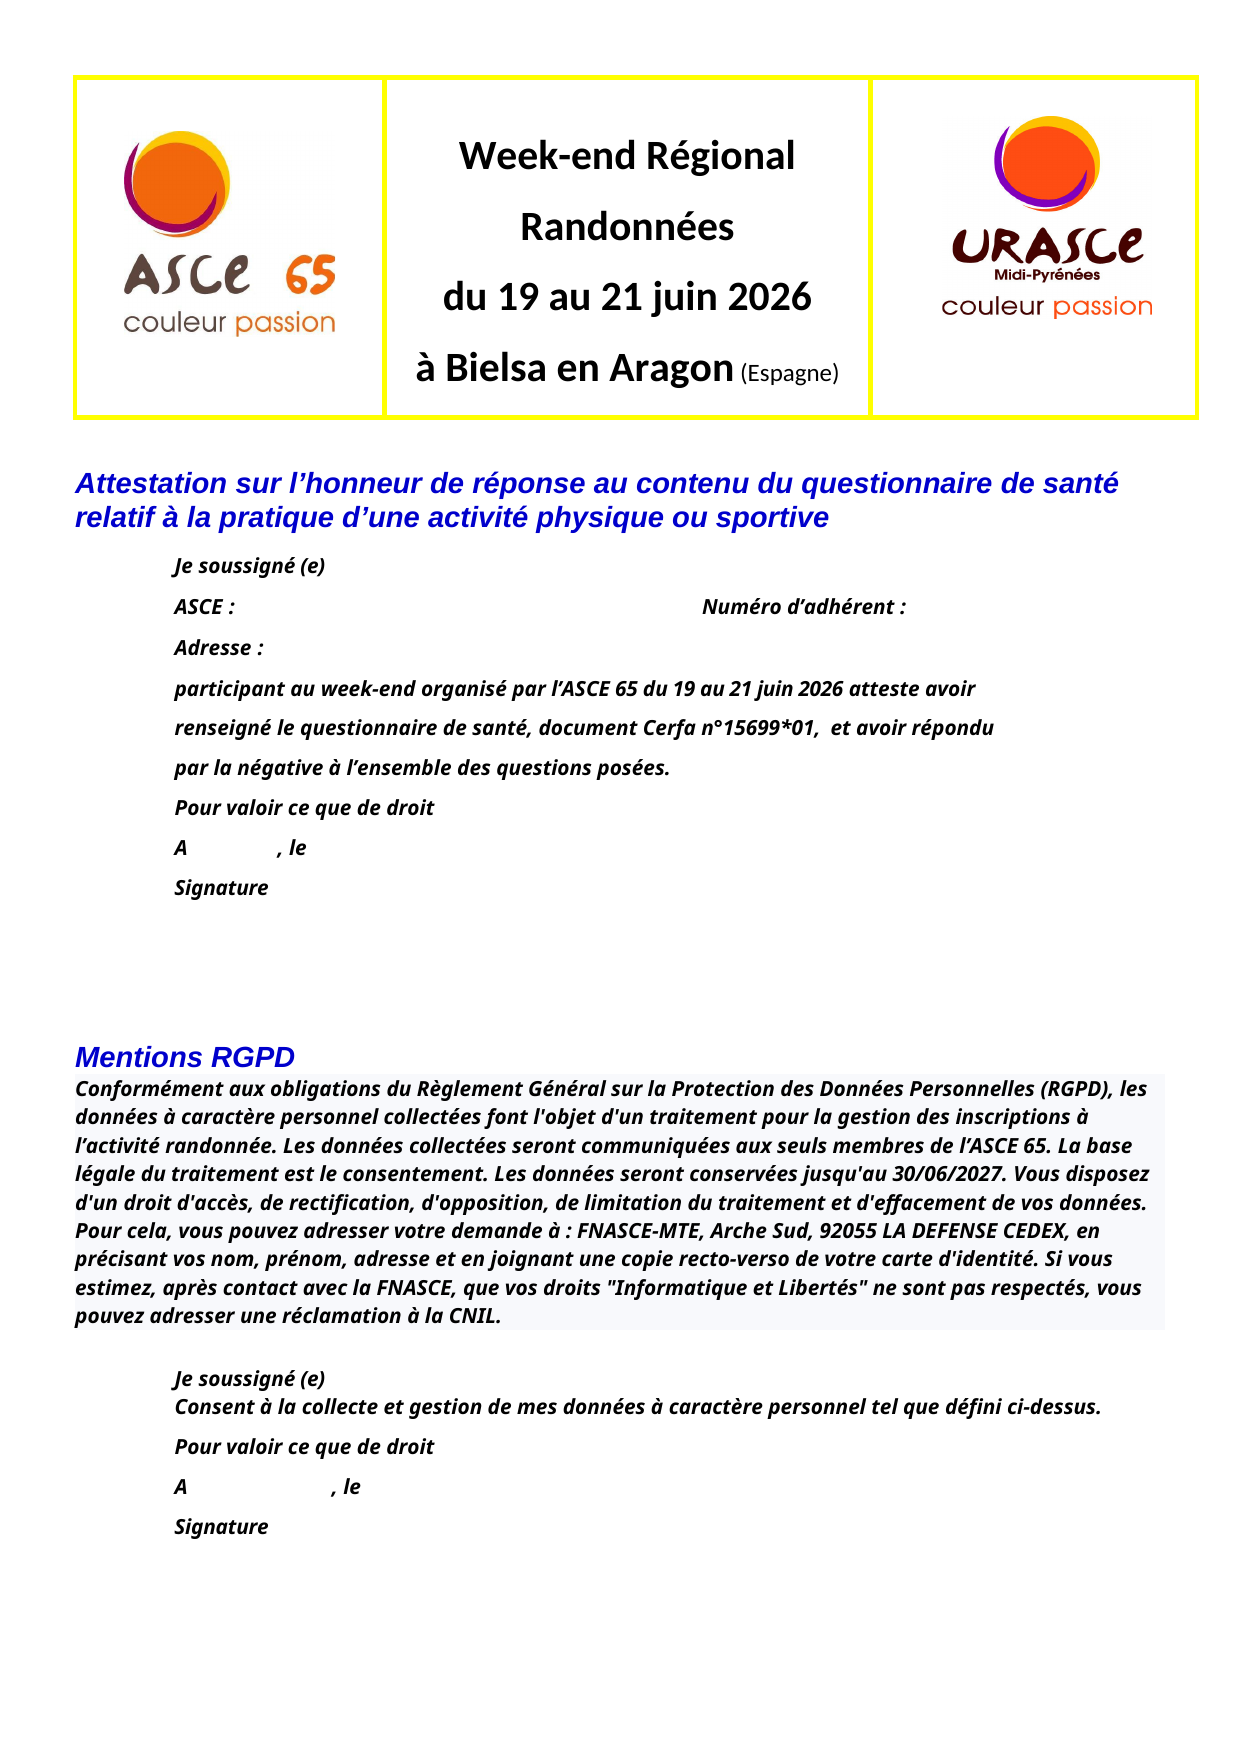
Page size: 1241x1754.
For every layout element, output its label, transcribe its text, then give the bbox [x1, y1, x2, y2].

text Consent à la collecte et gestion de mes données à caractère personnel tel que défini ci-dessus. [174, 1392, 1153, 1421]
text Je soussigné (e) [174, 551, 1165, 579]
picture [124, 131, 336, 337]
text Pour valoir ce que de droit [174, 1432, 1153, 1461]
text Pour valoir ce que de droit [174, 793, 1153, 822]
subtitle Mentions RGPD [75, 1040, 1165, 1074]
table_header [77, 80, 382, 415]
text Adresse : [174, 633, 1165, 661]
text Je soussigné (e) [174, 1364, 1165, 1392]
table_header Week-end Régional Randonnées du 19 au 21 juin 2026 à Bielsa en Aragon (Espagne) [387, 80, 868, 415]
text ASCE : Numéro d’adhérent : [174, 592, 1165, 620]
picture [942, 116, 1152, 319]
text A , le [174, 1472, 1153, 1501]
table_header [873, 80, 1195, 415]
text participant au week-end organisé par l’ASCE 65 du 19 au 21 juin 2026 atteste avoir renseigné le questionnaire de santé, document Cerfa n°15699*01, et avoir répondu par la négative à l’ensemble des questions posées. [174, 674, 1024, 782]
text Signature [174, 1512, 1165, 1541]
text Conformément aux obligations du Règlement Général sur la Protection des Données Personnelles (RGPD), les données à caractère personnel collectées font l'objet d'un traitement pour la gestion des inscriptions à l’activité randonnée. Les données collectées seront communiquées aux seuls membres de l’ASCE 65. La base légale du traitement est le consentement. Les données seront conservées jusqu'au 30/06/2027. Vous disposez d'un droit d'accès, de rectification, d'opposition, de limitation du traitement et d'effacement de vos données. Pour cela, vous pouvez adresser votre demande à : FNASCE-MTE, Arche Sud, 92055 LA DEFENSE CEDEX, en précisant vos nom, prénom, adresse et en joignant une copie recto-verso de votre carte d'identité. Si vous estimez, après contact avec la FNASCE, que vos droits "Informatique et Libertés" ne sont pas respectés, vous pouvez adresser une réclamation à la CNIL. [75, 1074, 1165, 1330]
text Signature [174, 873, 1165, 901]
text A , le [174, 833, 1153, 861]
subtitle Attestation sur l’honneur de réponse au contenu du questionnaire de santé relatif à la pratique d’une activité physique ou sportive [75, 466, 1165, 533]
